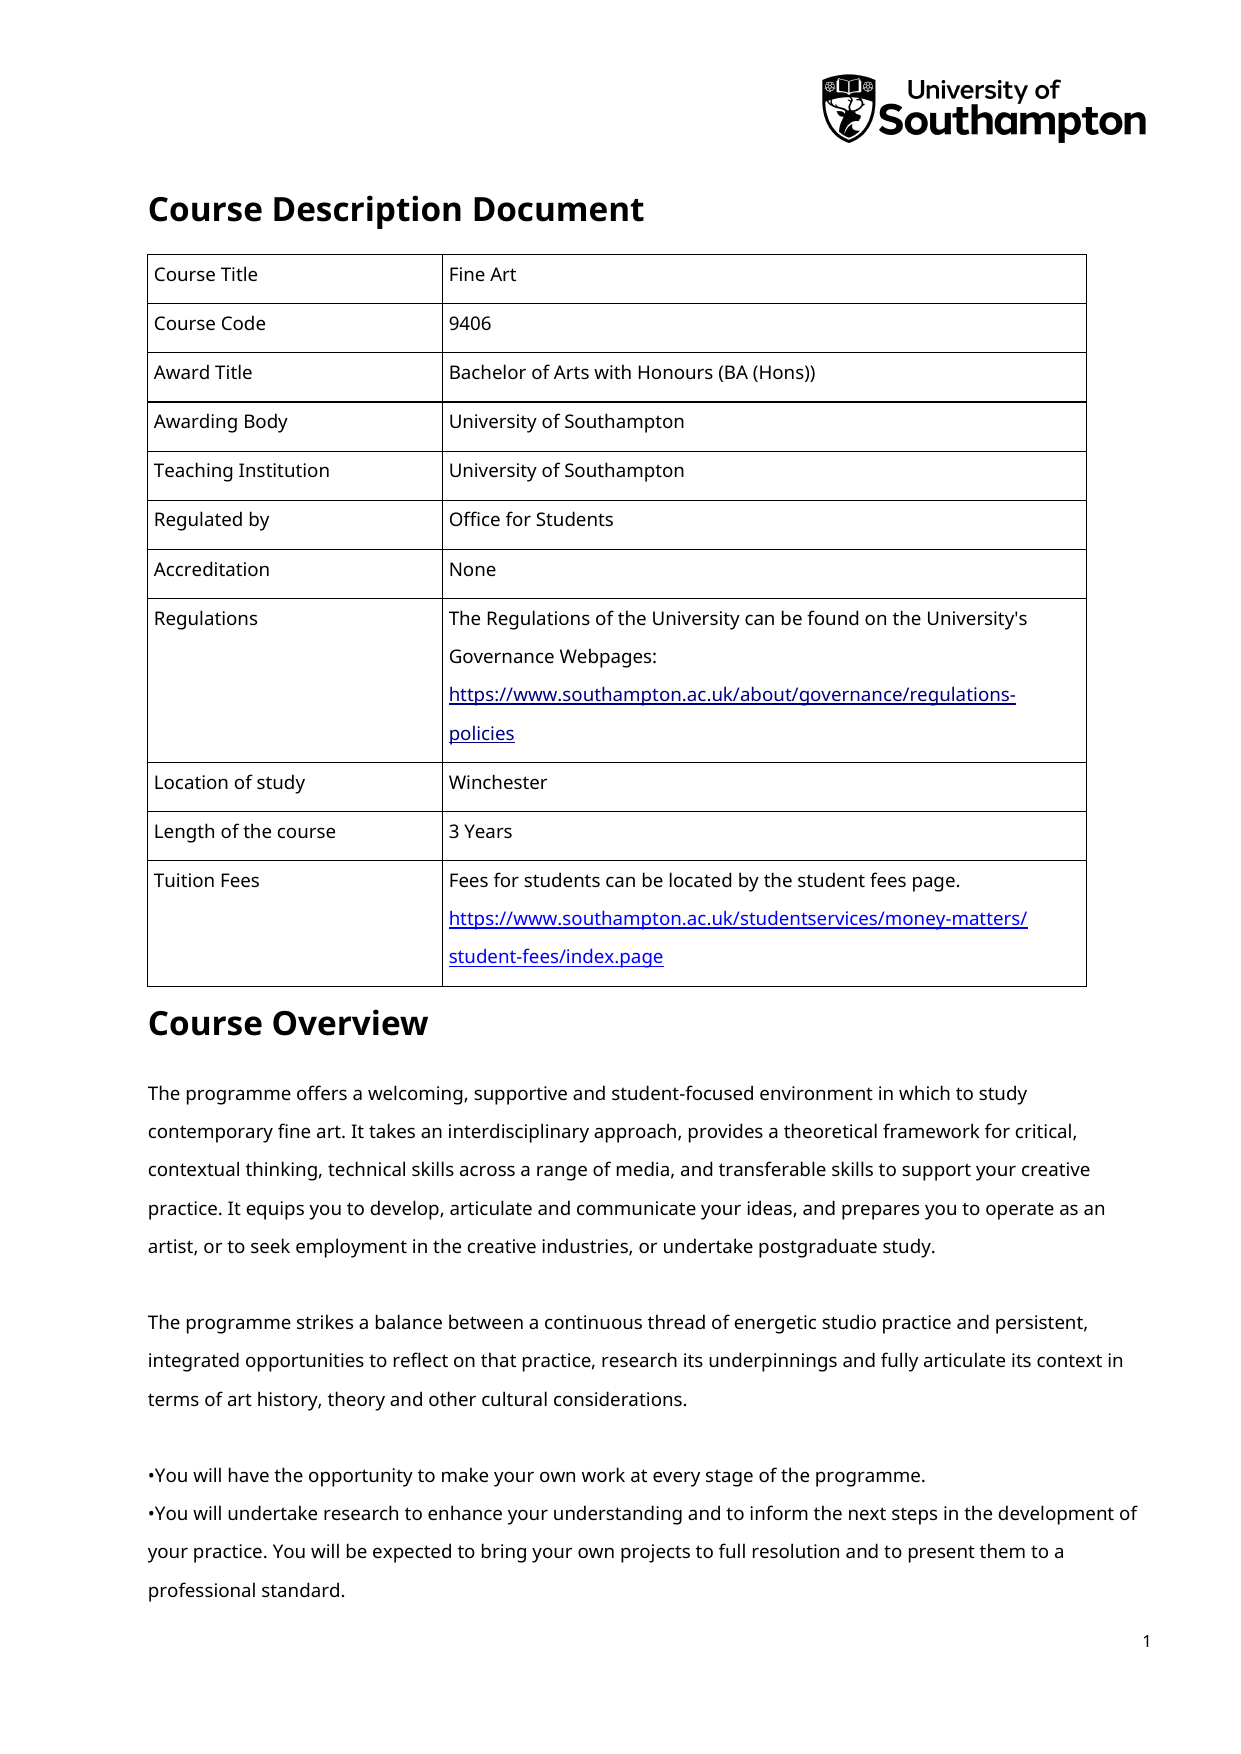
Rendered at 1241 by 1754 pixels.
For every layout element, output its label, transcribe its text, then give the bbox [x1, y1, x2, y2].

subtitle Course Description Document [148, 186, 1152, 231]
table_cell Fees for students can be located by the student fees page. https://www.southampton.ac.uk/studentservices/money-matters/student-fees/index.page [443, 861, 1086, 986]
table_cell Award Title [148, 353, 442, 401]
table_cell Tuition Fees [148, 861, 442, 986]
table_header Course Title [148, 255, 442, 303]
table_cell Regulations [148, 599, 442, 762]
table_cell Teaching Institution [148, 452, 442, 500]
table_cell Course Code [148, 304, 442, 352]
table_cell 9406 [443, 304, 1086, 352]
table_cell Accreditation [148, 550, 442, 598]
table_cell Length of the course [148, 812, 442, 860]
table_cell Awarding Body [148, 403, 442, 451]
table_cell University of Southampton [443, 403, 1086, 451]
subtitle Course Overview [148, 999, 1152, 1045]
table_cell Office for Students [443, 501, 1086, 549]
table_cell Winchester [443, 763, 1086, 811]
table_cell Regulated by [148, 501, 442, 549]
table_cell Location of study [148, 763, 442, 811]
table_cell 3 Years [443, 812, 1086, 860]
table_cell University of Southampton [443, 452, 1086, 500]
text The programme offers a welcoming, supportive and student-focused environment in which to study contemporary fine art. It takes an interdisciplinary approach, provides a theoretical framework for critical, contextual thinking, technical skills across a range of media, and transferable skills to support your creative practice. It equips you to develop, articulate and communicate your ideas, and prepares you to operate as an artist, or to seek employment in the creative industries, or undertake postgraduate study. The programme strikes a balance between a continuous thread of energetic studio practice and persistent, integrated opportunities to reflect on that practice, research its underpinnings and fully articulate its context in terms of art history, theory and other cultural considerations. •You will have the opportunity to make your own work at every stage of the programme. •You will undertake research to enhance your understanding and to inform the next steps in the development of your practice. You will be expected to bring your own projects to full resolution and to present them to a professional standard. [148, 1080, 1145, 1603]
table_cell Bachelor of Arts with Honours (BA (Hons)) [443, 353, 1086, 401]
table_cell None [443, 550, 1086, 598]
table_header Fine Art [443, 255, 1086, 303]
table_cell The Regulations of the University can be found on the University's Governance Webpages: https://www.southampton.ac.uk/about/governance/regulations-policies [443, 599, 1086, 762]
